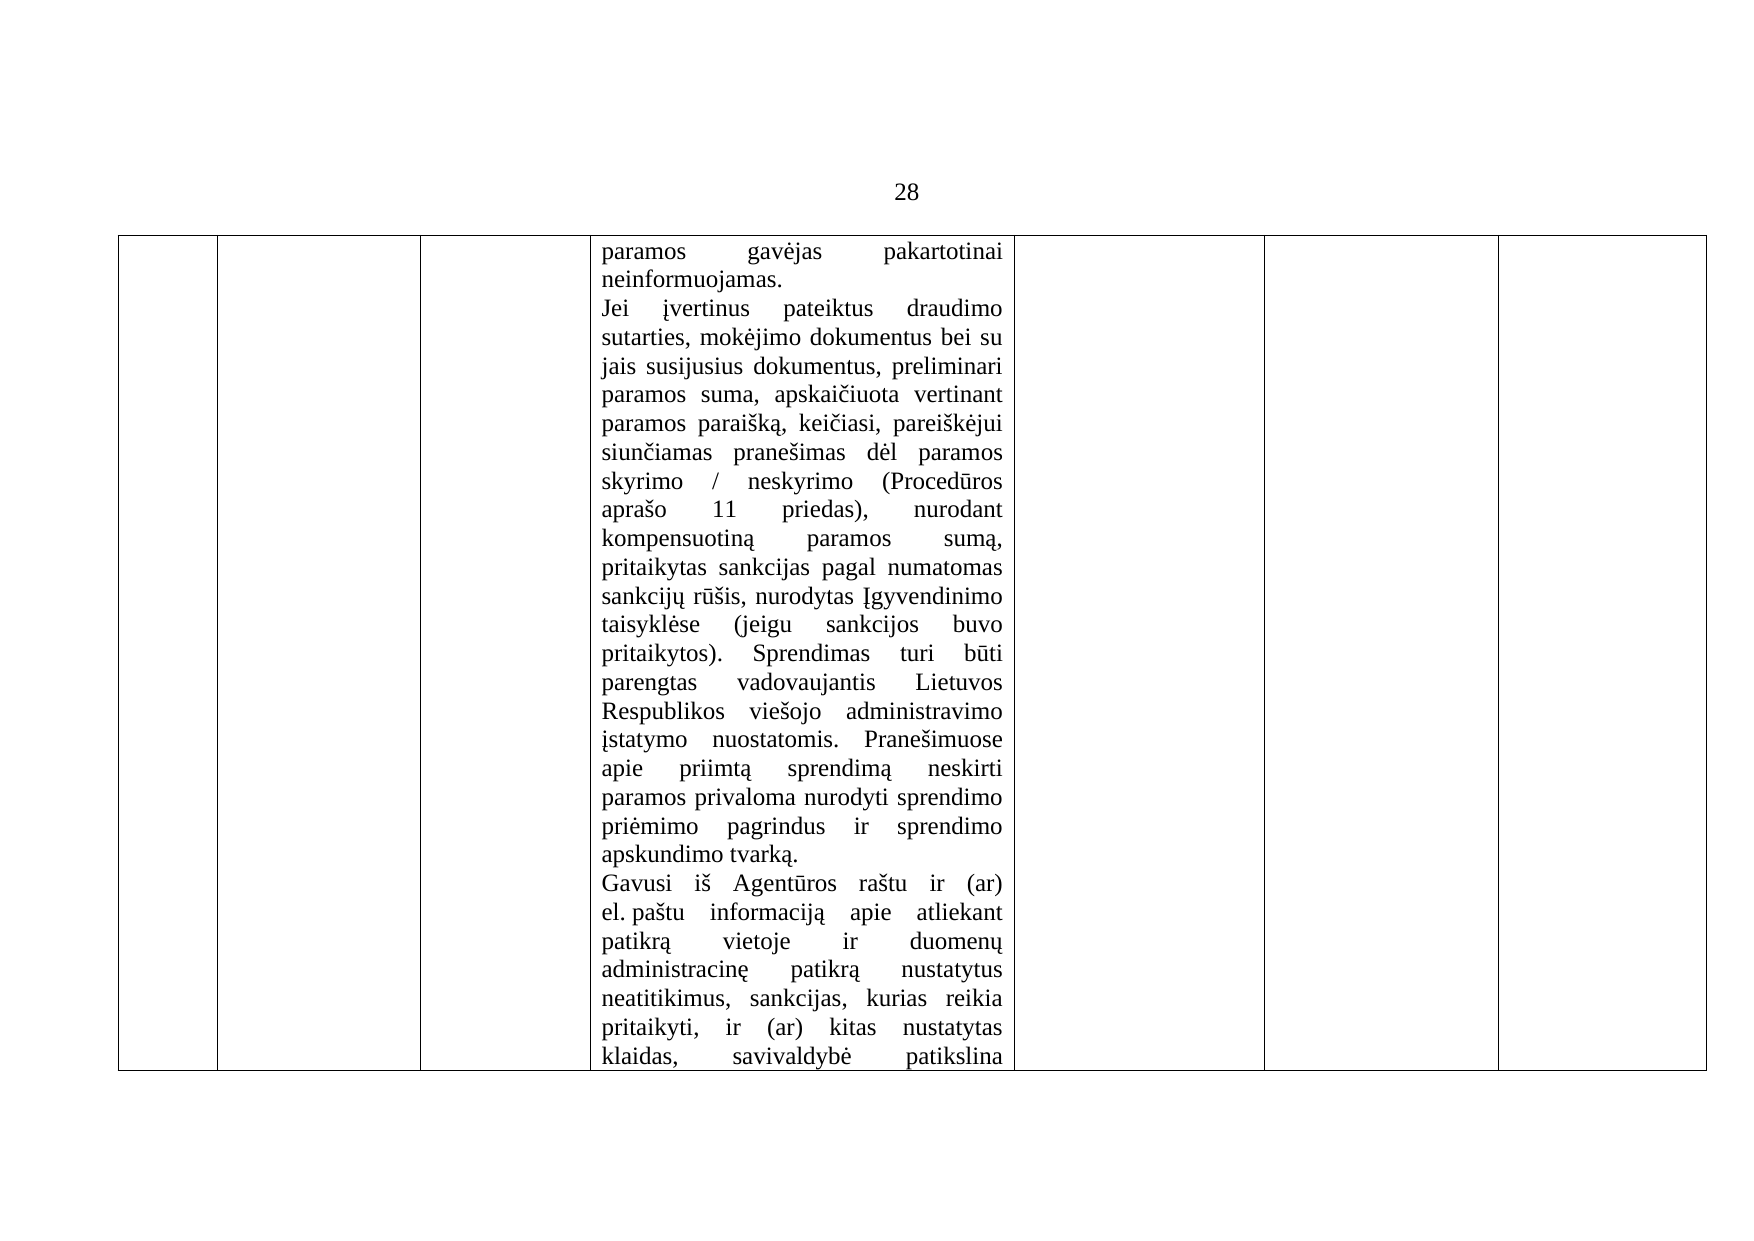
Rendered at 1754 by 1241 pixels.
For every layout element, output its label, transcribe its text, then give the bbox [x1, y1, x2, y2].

table_cell [1707, 235, 1717, 1069]
table_cell [1015, 236, 1264, 1069]
table_cell [1265, 236, 1498, 1069]
table_cell [218, 236, 420, 1069]
table_cell [421, 236, 590, 1069]
table_cell paramos gavėjas pakartotinai neinformuojamas. Jei įvertinus pateiktus draudimo sutarties, mokėjimo dokumentus bei su jais susijusius dokumentus, preliminari paramos suma, apskaičiuota vertinant paramos paraišką, keičiasi, pareiškėjui siunčiamas pranešimas dėl paramos skyrimo / neskyrimo (Procedūros aprašo 11 priedas), nurodant kompensuotiną paramos sumą, pritaikytas sankcijas pagal numatomas sankcijų rūšis, nurodytas Įgyvendinimo taisyklėse (jeigu sankcijos buvo pritaikytos). Sprendimas turi būti parengtas vadovaujantis Lietuvos Respublikos viešojo administravimo įstatymo nuostatomis. Pranešimuose apie priimtą sprendimą neskirti paramos privaloma nurodyti sprendimo priėmimo pagrindus ir sprendimo apskundimo tvarką. Gavusi iš Agentūros raštu ir (ar) el. paštu informaciją apie atliekant patikrą vietoje ir duomenų administracinę patikrą nustatytus neatitikimus, sankcijas, kurias reikia pritaikyti, ir (ar) kitas nustatytas klaidas, savivaldybė patikslina [591, 236, 1014, 1069]
table_cell [1499, 236, 1706, 1069]
table_cell [119, 236, 217, 1069]
